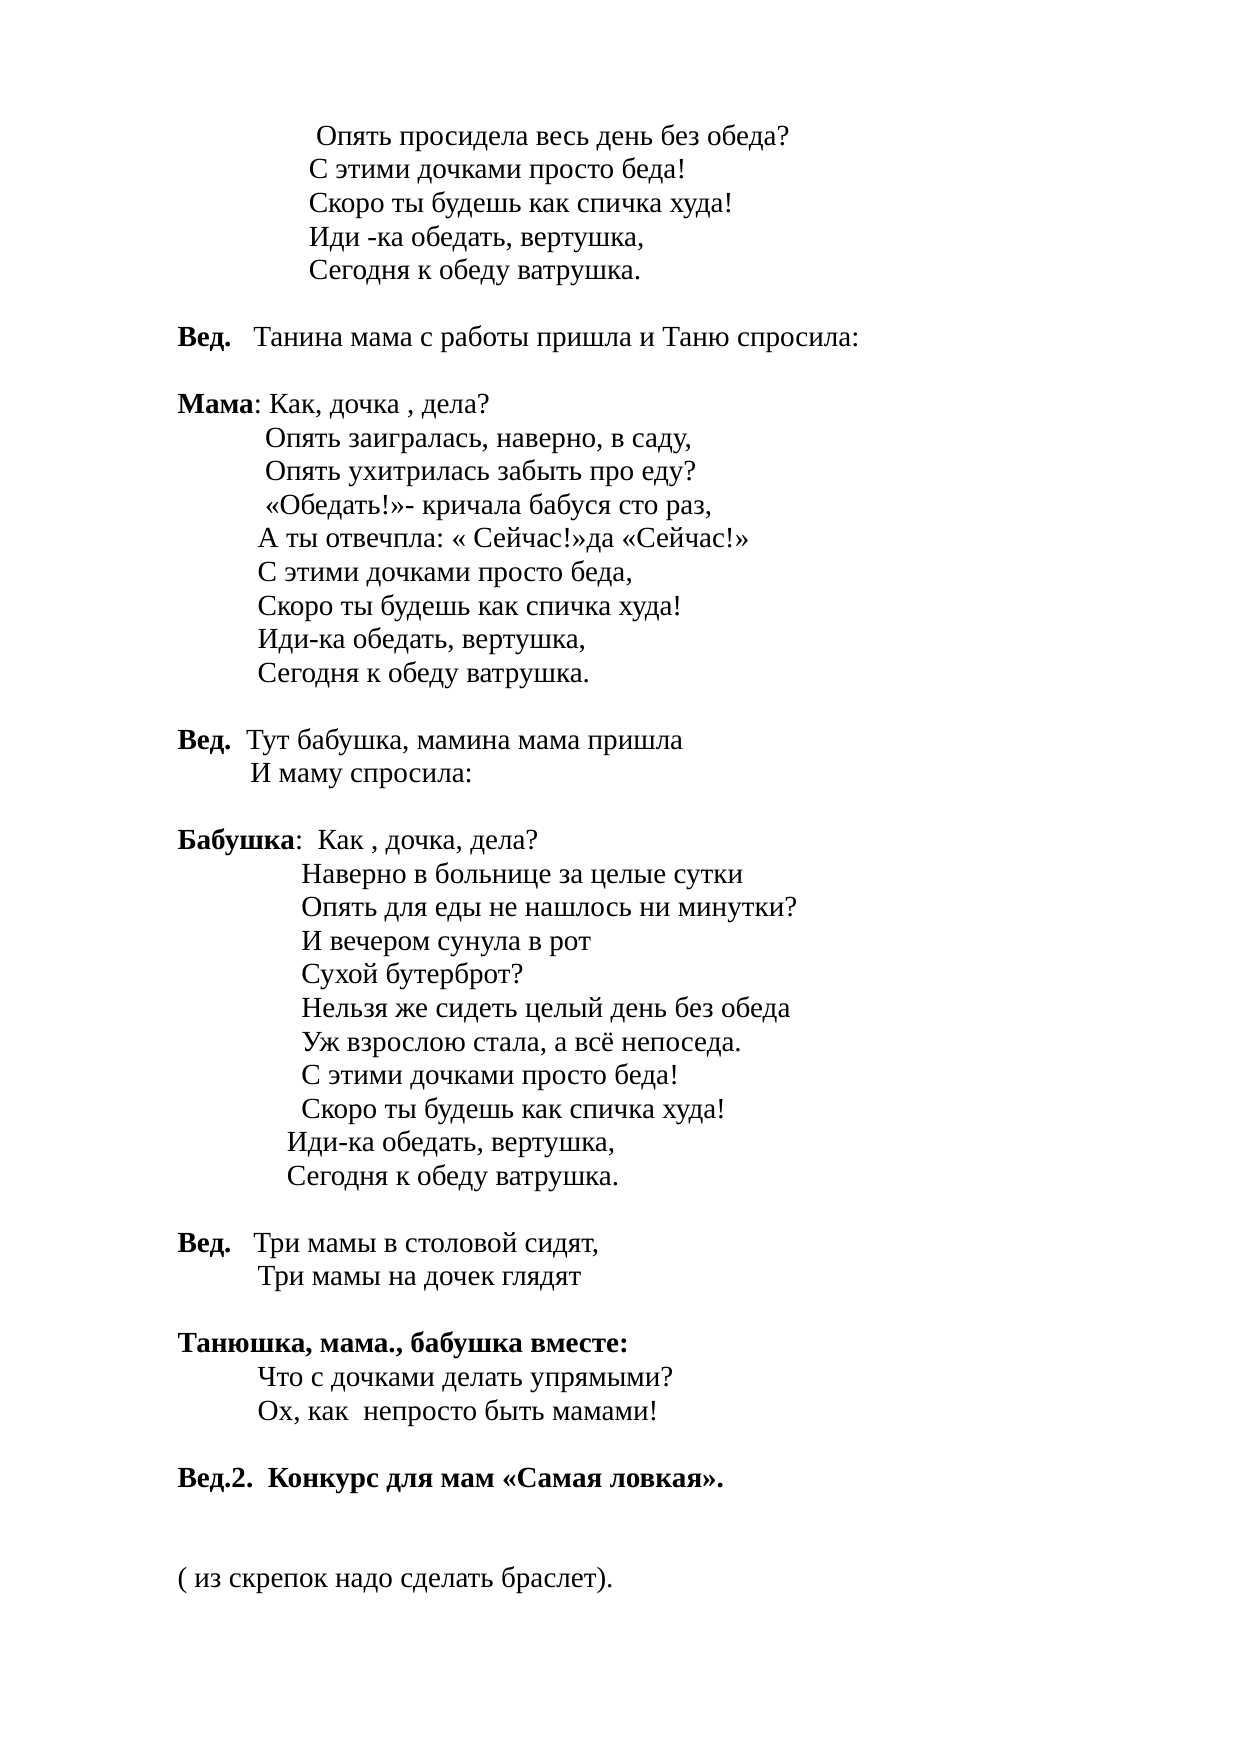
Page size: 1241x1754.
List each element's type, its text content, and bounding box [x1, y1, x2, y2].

text Опять ухитрилась забыть про еду? [177, 453, 1152, 487]
text Вед.2. Конкурс для мам «Самая ловкая». [177, 1460, 1152, 1493]
text С этими дочками просто беда, [177, 554, 1152, 588]
text Сегодня к обеду ватрушка. [177, 252, 1152, 286]
text Сухой бутерброт? [177, 957, 1152, 990]
text Танюшка, мама., бабушка вместе: [177, 1326, 1152, 1359]
text С этими дочками просто беда! [177, 152, 1152, 185]
text Скоро ты будешь как спичка худа! [177, 185, 1152, 219]
text Иди-ка обедать, вертушка, [177, 1124, 1152, 1158]
text [177, 1594, 1152, 1627]
text И маму спросила: [177, 755, 1152, 789]
text Вед. Танина мама с работы пришла и Таню спросила: [177, 319, 1152, 353]
text Скоро ты будешь как спичка худа! [177, 1091, 1152, 1124]
text Вед. Три мамы в столовой сидят, [177, 1225, 1152, 1258]
text А ты отвечпла: « Сейчас!»да «Сейчас!» [177, 521, 1152, 554]
text С этими дочками просто беда! [177, 1057, 1152, 1091]
text Мама: Как, дочка , дела? [177, 386, 1152, 420]
text Нельзя же сидеть целый день без обеда [177, 990, 1152, 1024]
text Иди -ка обедать, вертушка, [177, 219, 1152, 252]
text Вед. Тут бабушка, мамина мама пришла [177, 722, 1152, 755]
text Сегодня к обеду ватрушка. [177, 655, 1152, 688]
text Уж взрослою стала, а всё непоседа. [177, 1024, 1152, 1057]
text Скоро ты будешь как спичка худа! [177, 588, 1152, 621]
text Три мамы на дочек глядят [177, 1258, 1152, 1292]
text И вечером сунула в рот [177, 923, 1152, 957]
text «Обедать!»- кричала бабуся сто раз, [177, 487, 1152, 521]
text Бабушка: Как , дочка, дела? [177, 822, 1152, 856]
text Опять заигралась, наверно, в саду, [177, 420, 1152, 453]
text Сегодня к обеду ватрушка. [177, 1158, 1152, 1191]
text Опять для еды не нашлось ни минутки? [177, 889, 1152, 923]
text Ох, как непросто быть мамами! [177, 1393, 1152, 1426]
text Опять просидела весь день без обеда? [177, 118, 1152, 152]
text Наверно в больнице за целые сутки [177, 856, 1152, 889]
text ( из скрепок надо сделать браслет). [177, 1560, 1152, 1594]
text Иди-ка обедать, вертушка, [177, 621, 1152, 655]
text Что с дочками делать упрямыми? [177, 1359, 1152, 1393]
